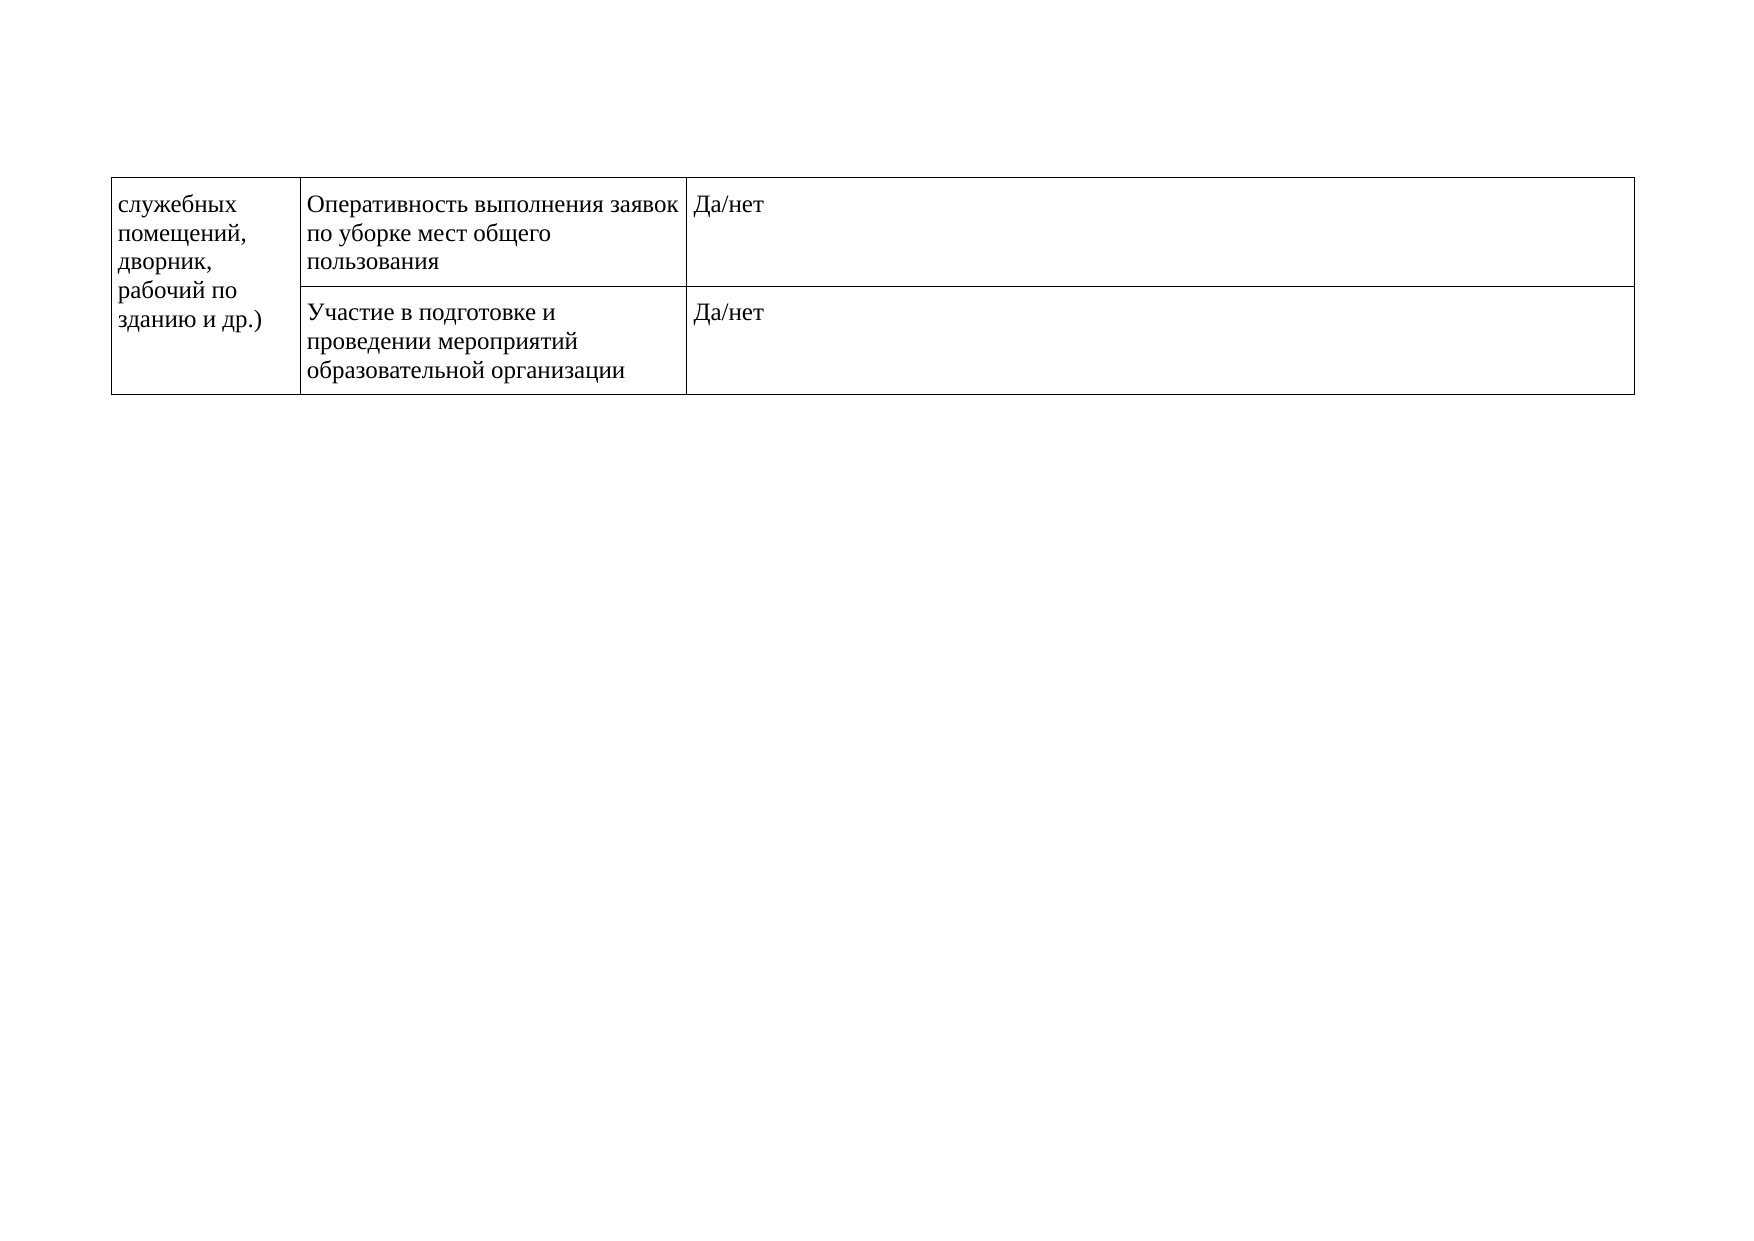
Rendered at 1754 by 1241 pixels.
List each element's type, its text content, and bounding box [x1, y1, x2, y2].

table_cell Да/нет [687, 178, 1634, 286]
table_cell служебных помещений, дворник, рабочий по зданию и др.) [112, 178, 300, 394]
table_cell Оперативность выполнения заявок по уборке мест общего пользования [301, 178, 686, 286]
table_cell Участие в подготовке и проведении мероприятий образовательной организации [301, 287, 686, 394]
table_cell Да/нет [687, 287, 1634, 394]
